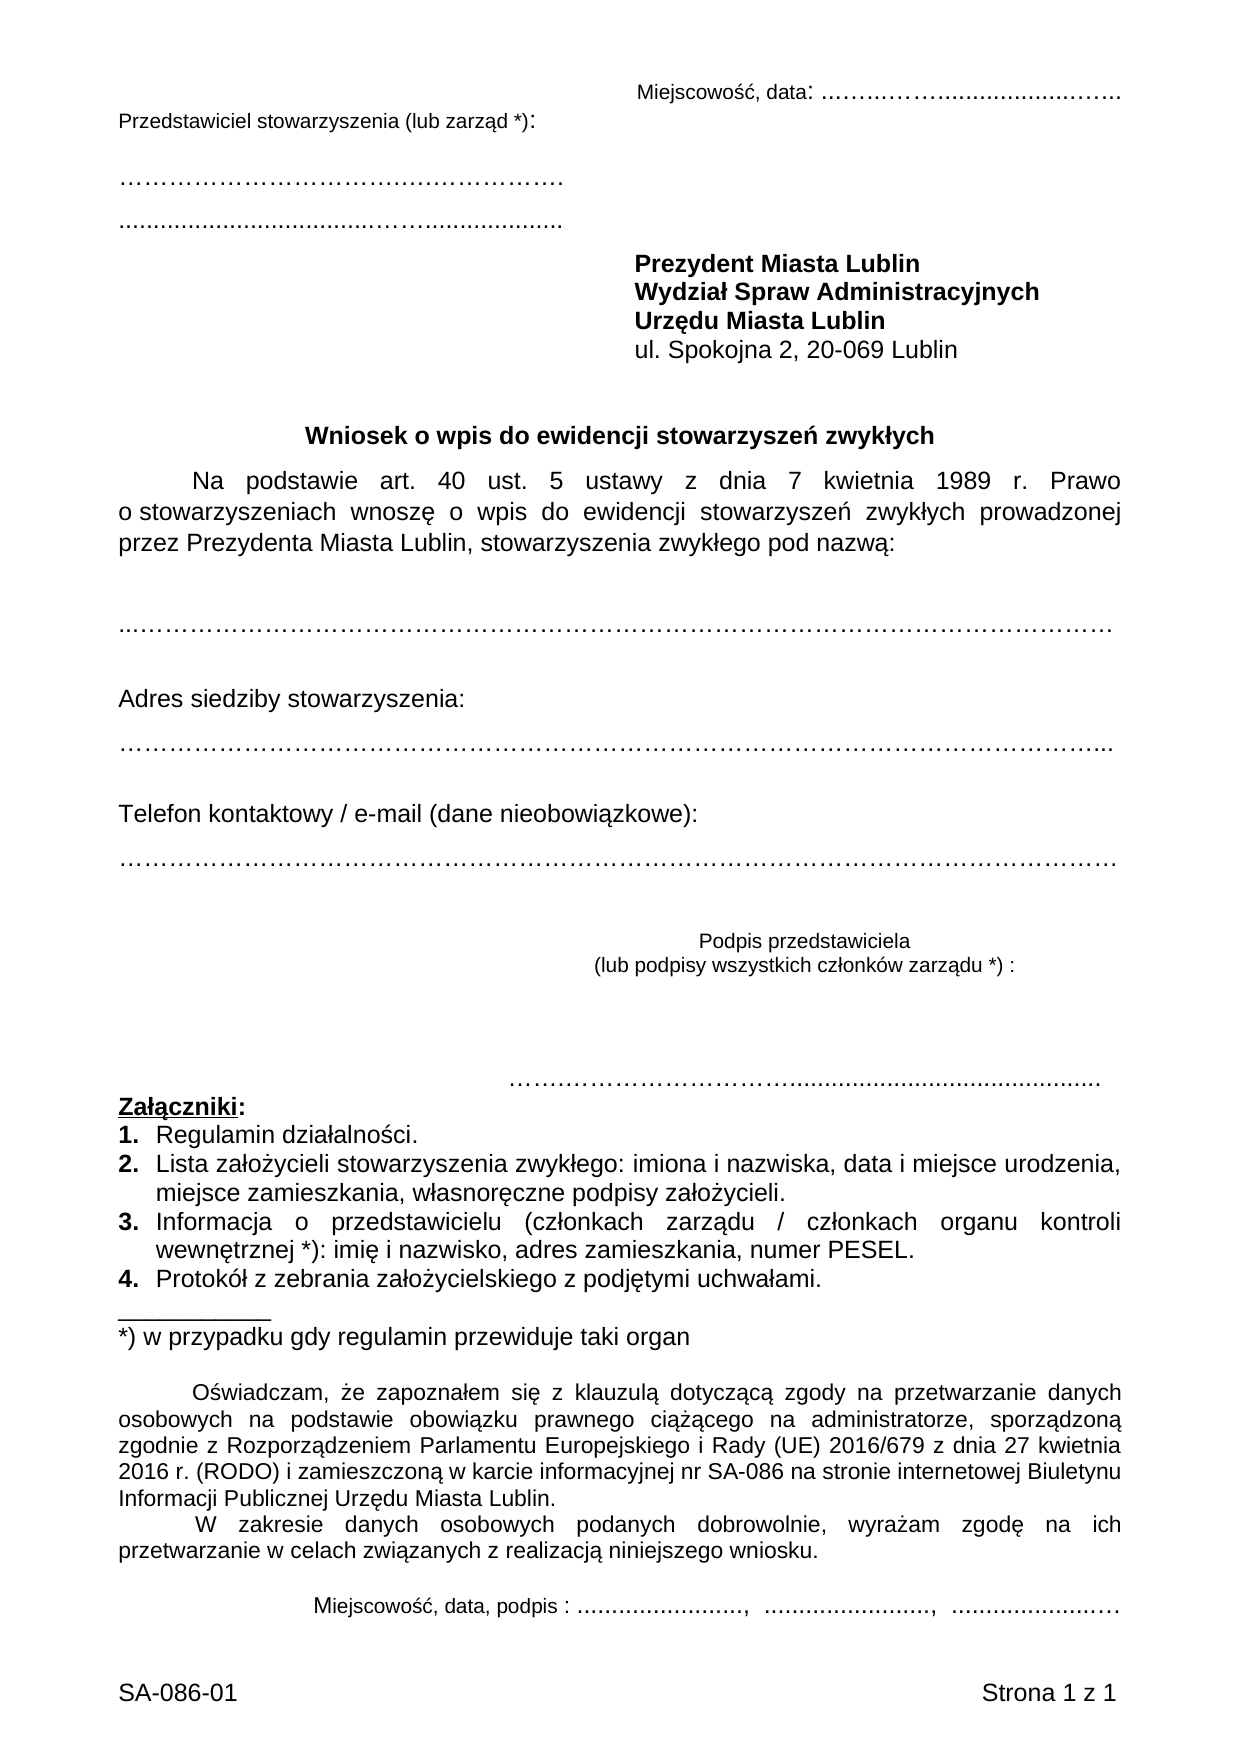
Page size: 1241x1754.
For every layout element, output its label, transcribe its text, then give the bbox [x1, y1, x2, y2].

list Protokół z zebrania założycielskiego z podjętymi uchwałami. [118, 1264, 1122, 1293]
text ___________ [118, 1293, 1122, 1322]
text ul. Spokojna 2, 20-069 Lublin [634, 335, 1122, 363]
text Telefon kontaktowy / e-mail (dane nieobowiązkowe): [118, 799, 1122, 828]
text .....................................…….................... [118, 205, 1122, 234]
text ………………………………………………………………………………………………………… [118, 842, 1122, 871]
list Informacja o przedstawicielu (członkach zarządu / członkach organu kontroli wewnętrznej *): imię i nazwisko, adres zamieszkania, numer PESEL. [118, 1207, 1122, 1264]
list Regulamin działalności. [118, 1120, 1122, 1149]
text Miejscowość, data, podpis : ........................, ........................, .....................… [118, 1564, 1122, 1619]
text Podpis przedstawiciela (lub podpisy wszystkich członków zarządu *) : [487, 929, 1122, 977]
text Przedstawiciel stowarzyszenia (lub zarząd *): [118, 105, 1122, 133]
text …….………………………............................................. [487, 1063, 1122, 1092]
text Urzędu Miasta Lublin [634, 306, 1122, 335]
text Załączniki: [118, 1092, 1122, 1120]
text W zakresie danych osobowych podanych dobrowolnie, wyrażam zgodę na ich przetwarzanie w celach związanych z realizacją niniejszego wniosku. [118, 1511, 1122, 1564]
list Lista założycieli stowarzyszenia zwykłego: imiona i nazwiska, data i miejsce urodzenia, miejsce zamieszkania, własnoręczne podpisy założycieli. [118, 1149, 1122, 1207]
text Wydział Spraw Administracyjnych [634, 277, 1122, 306]
text *) w przypadku gdy regulamin przewiduje taki organ [118, 1322, 1122, 1350]
text ...……………………………………………………………………………………………………… [118, 599, 1122, 641]
text Miejscowość, data: ...…...……....................…... [573, 76, 1122, 105]
text Prezydent Miasta Lublin [634, 248, 1122, 277]
text Oświadczam, że zapoznałem się z klauzulą dotyczącą zgody na przetwarzanie danych osobowych na podstawie obowiązku prawnego ciążącego na administratorze, sporządzoną zgodnie z Rozporządzeniem Parlamentu Europejskiego i Rady (UE) 2016/679 z dnia 27 kwietnia 2016 r. (RODO) i zamieszczoną w karcie informacyjnej nr SA-086 na stronie internetowej Biuletynu Informacji Publicznej Urzędu Miasta Lublin. [118, 1379, 1122, 1511]
text …………………………….….……………. [118, 162, 1122, 191]
text Adres siedziby stowarzyszenia: ………………………………………………………………………………………………………... [118, 684, 1122, 756]
text Wniosek o wpis do ewidencji stowarzyszeń zwykłych [118, 421, 1122, 450]
text Na podstawie art. 40 ust. 5 ustawy z dnia 7 kwietnia 1989 r. Prawo o stowarzyszeniach wnoszę o wpis do ewidencji stowarzyszeń zwykłych prowadzonej przez Prezydenta Miasta Lublin, stowarzyszenia zwykłego pod nazwą: [118, 464, 1122, 558]
